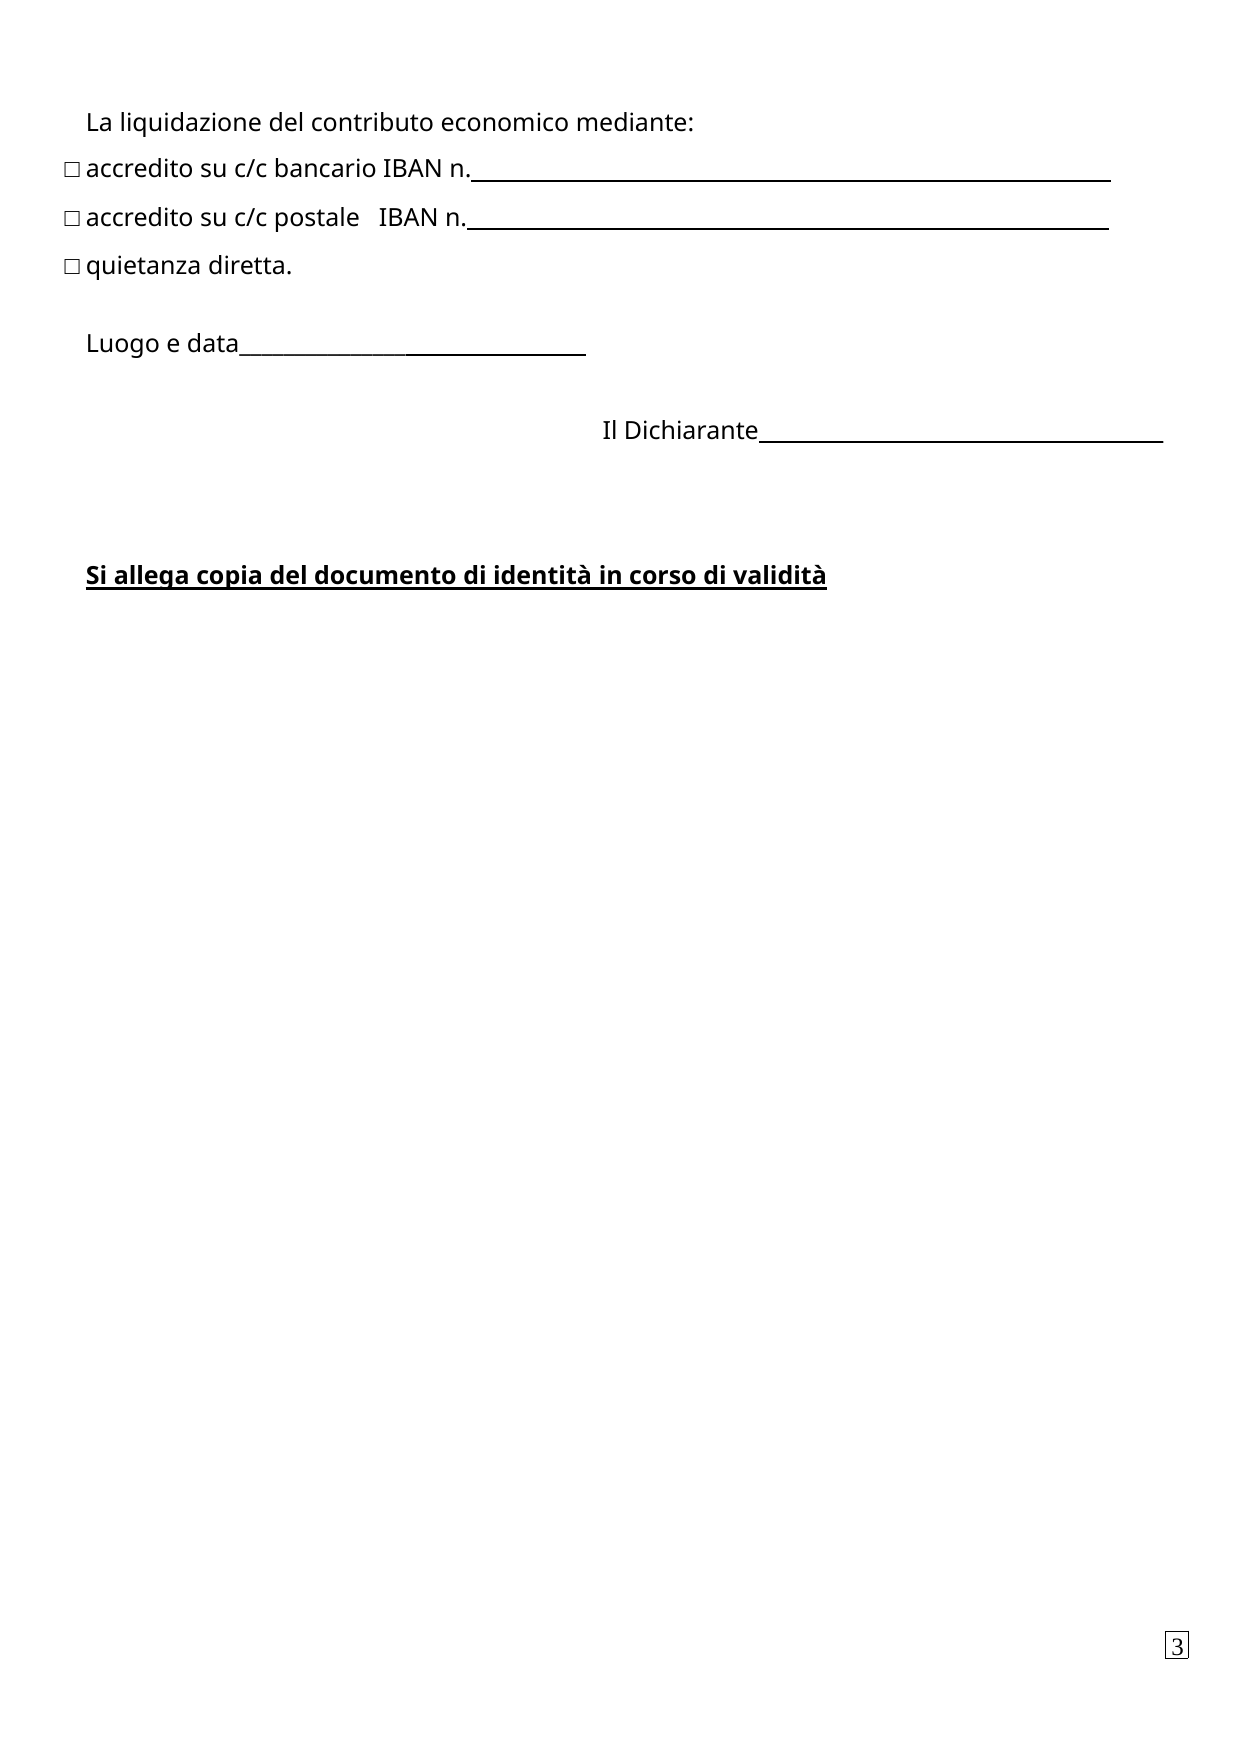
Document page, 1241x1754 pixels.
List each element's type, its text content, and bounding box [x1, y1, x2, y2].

text La liquidazione del contributo economico mediante: [86, 104, 1205, 138]
list quietanza diretta. [64, 248, 1205, 282]
text Luogo e data_______________ [86, 326, 1205, 359]
list accredito su c/c bancario IBAN n. [64, 151, 1205, 185]
list accredito su c/c postale IBAN n. [64, 199, 1205, 234]
text Si allega copia del documento di identità in corso di validità [86, 558, 1033, 592]
text Il Dichiarante _______________________ [86, 412, 1163, 446]
